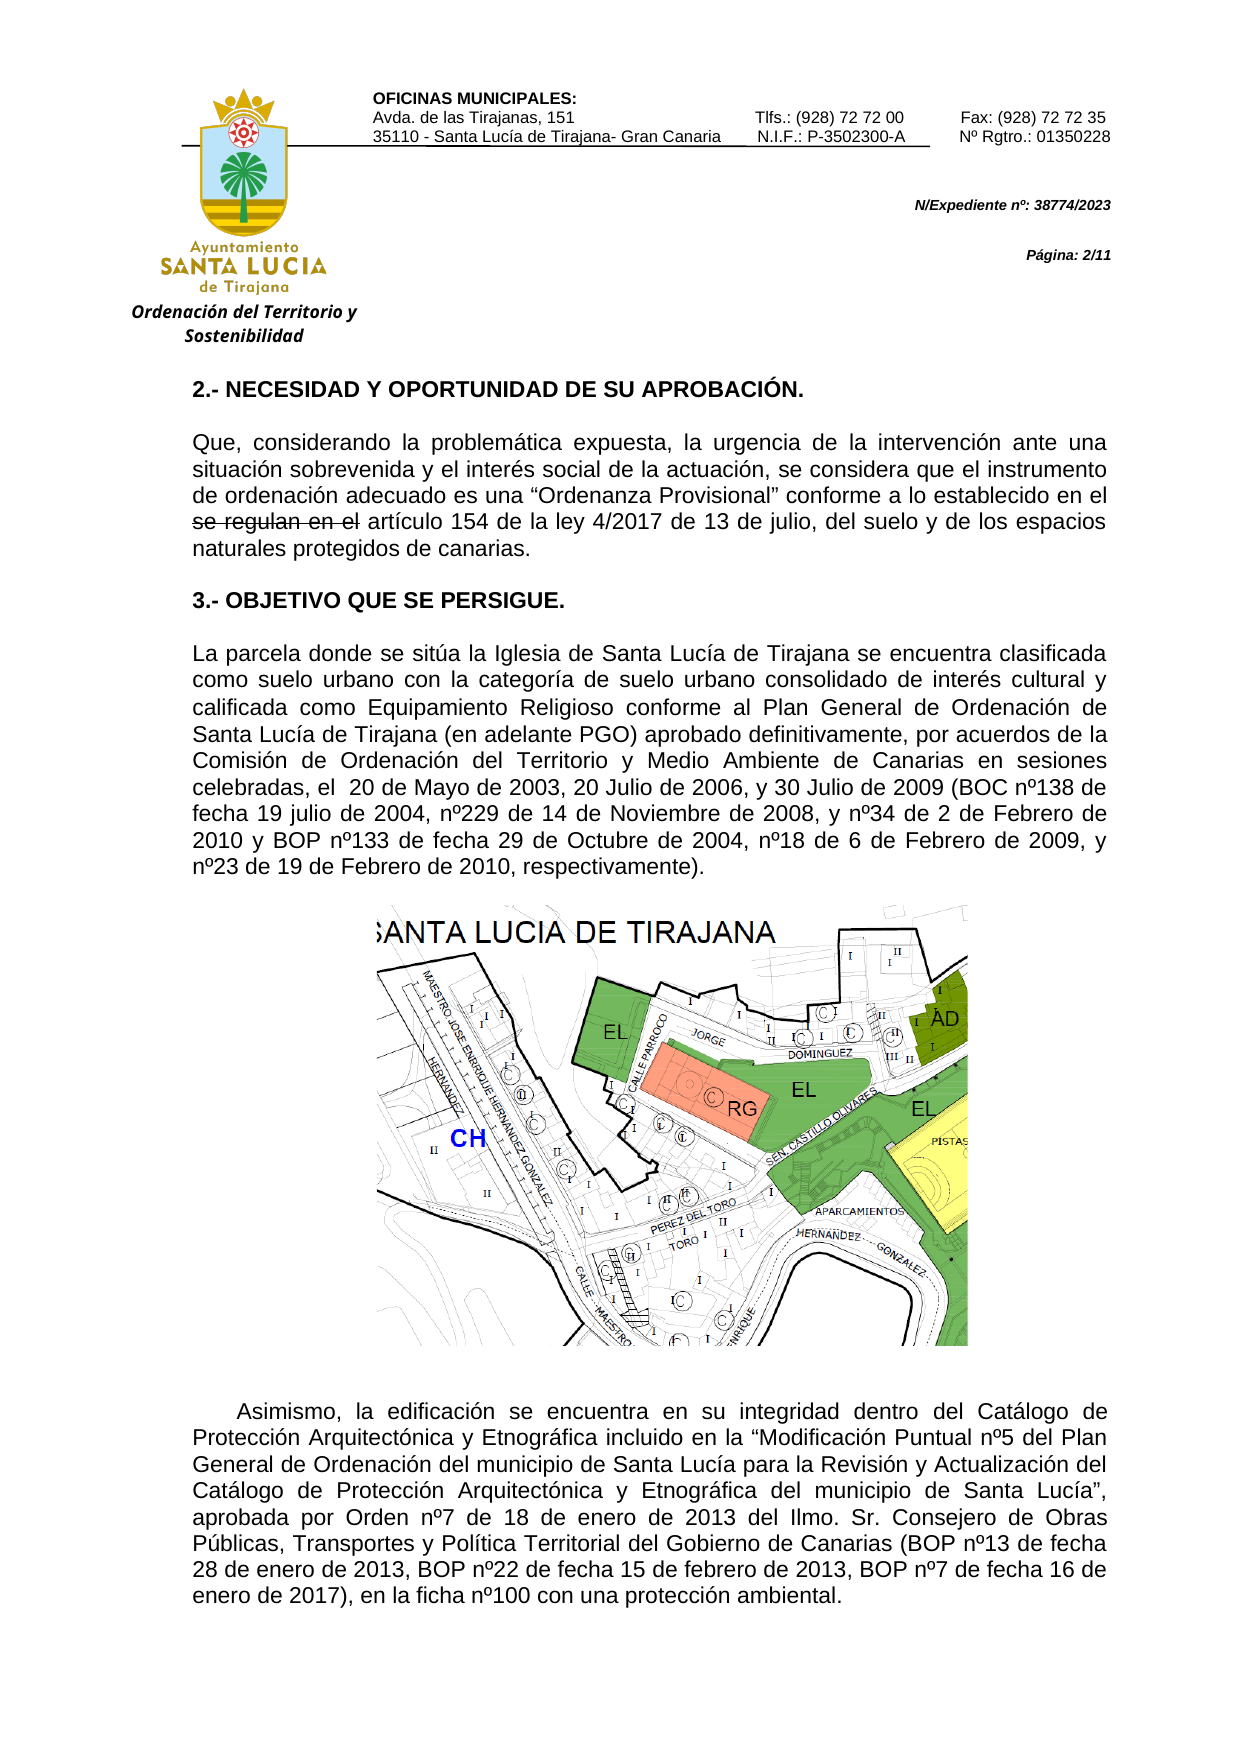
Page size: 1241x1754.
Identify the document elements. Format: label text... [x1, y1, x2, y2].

picture [161, 88, 327, 295]
text Asimismo, la edificación se encuentra en su integridad dentro del Catálogo de Protección Arquitectónica y Etnográfica incluido en la “Modificación Puntual nº5 del Plan General de Ordenación del municipio de Santa Lucía para la Revisión y Actualización del Catálogo de Protección Arquitectónica y Etnográfica del municipio de Santa Lucía”, aprobada por Orden nº7 de 18 de enero de 2013 del Ilmo. Sr. Consejero de Obras Públicas, Transportes y Política Territorial del Gobierno de Canarias (BOP nº13 de fecha 28 de enero de 2013, BOP nº22 de fecha 15 de febrero de 2013, BOP nº7 de fecha 16 de enero de 2017), en la ficha nº100 con una protección ambiental. [192, 1398, 1108, 1609]
text La parcela donde se sitúa la Iglesia de Santa Lucía de Tirajana se encuentra clasificada como suelo urbano con la categoría de suelo urbano consolidado de interés cultural y calificada como Equipamiento Religioso conforme al Plan General de Ordenación de Santa Lucía de Tirajana (en adelante PGO) aprobado definitivamente, por acuerdos de la Comisión de Ordenación del Territorio y Medio Ambiente de Canarias en sesiones celebradas, el 20 de Mayo de 2003, 20 Julio de 2006, y 30 Julio de 2009 (BOC nº138 de fecha 19 julio de 2004, nº229 de 14 de Noviembre de 2008, y nº34 de 2 de Febrero de 2010 y BOP nº133 de fecha 29 de Octubre de 2004, nº18 de 6 de Febrero de 2009, y nº23 de 19 de Febrero de 2010, respectivamente). [192, 640, 1108, 879]
text Que, considerando la problemática expuesta, la urgencia de la intervención ante una situación sobrevenida y el interés social de la actuación, se considera que el instrumento de ordenación adecuado es una “Ordenanza Provisional” conforme a lo establecido en el se regulan en el artículo 154 de la ley 4/2017 de 13 de julio, del suelo y de los espacios naturales protegidos de canarias. [192, 429, 1108, 561]
text 3.- OBJETIVO QUE SE PERSIGUE. [192, 587, 1108, 614]
picture [376, 905, 483, 1346]
text 2.- NECESIDAD Y OPORTUNIDAD DE SU APROBACIÓN. [192, 376, 1108, 403]
